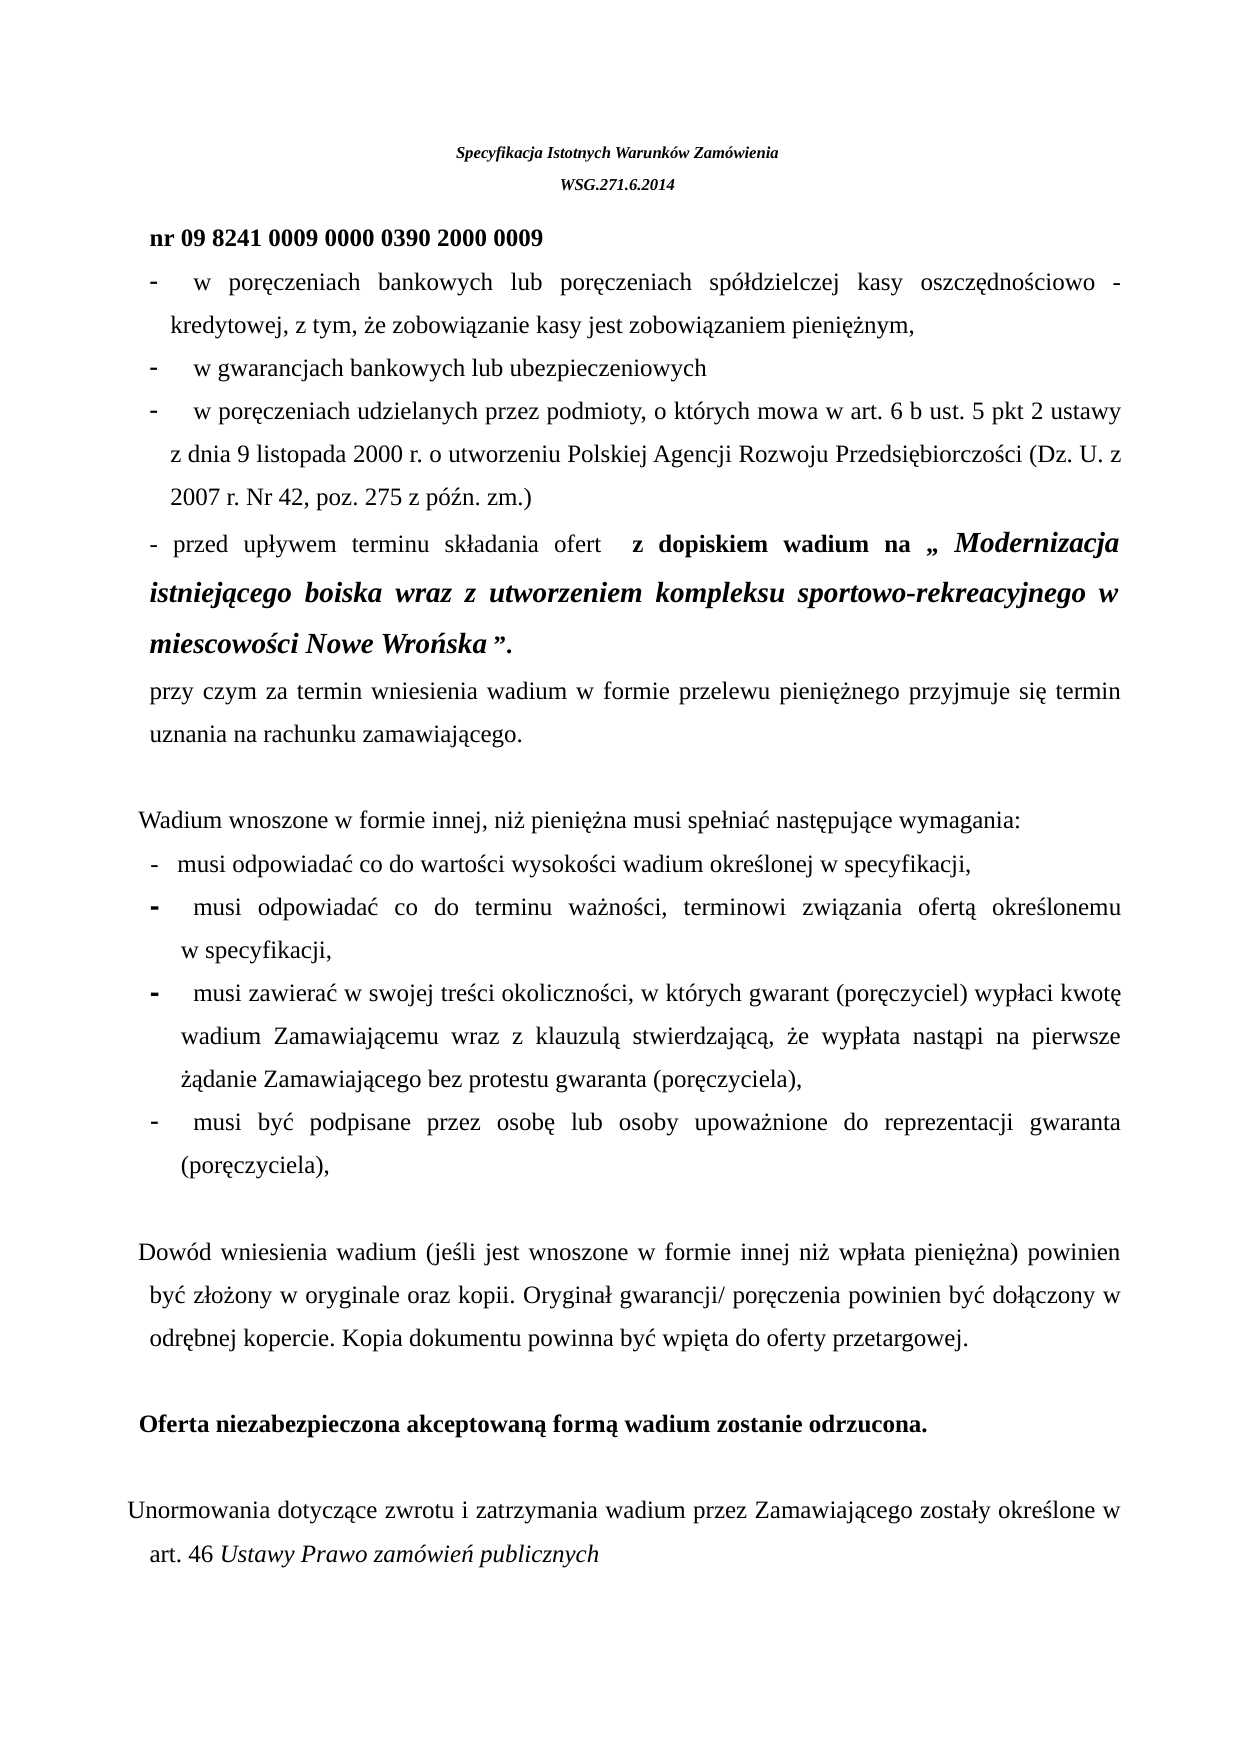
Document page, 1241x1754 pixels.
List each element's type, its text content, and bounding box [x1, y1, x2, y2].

text przy czym za termin wniesienia wadium w formie przelewu pieniężnego przyjmuje się termin uznania na rachunku zamawiającego. [149, 676, 1122, 748]
text Oferta niezabezpieczona akceptowaną formą wadium zostanie odrzucona. [120, 1409, 1122, 1438]
list w poręczeniach bankowych lub poręczeniach spółdzielczej kasy oszczędnościowo - kredytowej, z tym, że zobowiązanie kasy jest zobowiązaniem pieniężnym, [149, 267, 1122, 338]
text - przed upływem terminu składania ofert z dopiskiem wadium na „ Modernizacja istniejącego boiska wraz z utworzeniem kompleksu sportowo-rekreacyjnego w miescowości Nowe Wrońska ”. [149, 525, 1122, 659]
text nr 09 8241 0009 0000 0390 2000 0009 [149, 223, 1122, 252]
text Dowód wniesienia wadium (jeśli jest wnoszone w formie innej niż wpłata pieniężna) powinien być złożony w oryginale oraz kopii. Oryginał gwarancji/ poręczenia powinien być dołączony w odrębnej kopercie. Kopia dokumentu powinna być wpięta do oferty przetargowej. [120, 1237, 1122, 1352]
list w gwarancjach bankowych lub ubezpieczeniowych [149, 353, 1122, 382]
list musi zawierać w swojej treści okoliczności, w których gwarant (poręczyciel) wypłaci kwotę wadium Zamawiającemu wraz z klauzulą stwierdzającą, że wypłata nastąpi na pierwsze żądanie Zamawiającego bez protestu gwaranta (poręczyciela), [150, 978, 1122, 1093]
text Unormowania dotyczące zwrotu i zatrzymania wadium przez Zamawiającego zostały określone w art. 46 Ustawy Prawo zamówień publicznych [120, 1496, 1122, 1567]
list musi być podpisane przez osobę lub osoby upoważnione do reprezentacji gwaranta (poręczyciela), [150, 1107, 1122, 1179]
list w poręczeniach udzielanych przez podmioty, o których mowa w art. 6 b ust. 5 pkt 2 ustawy z dnia 9 listopada 2000 r. o utworzeniu Polskiej Agencji Rozwoju Przedsiębiorczości (Dz. U. z 2007 r. Nr 42, poz. 275 z późn. zm.) [149, 396, 1122, 511]
list musi odpowiadać co do terminu ważności, terminowi związania ofertą określonemu w specyfikacji, [150, 892, 1122, 964]
text Wadium wnoszone w formie innej, niż pieniężna musi spełniać następujące wymagania: [120, 806, 1122, 834]
text - musi odpowiadać co do wartości wysokości wadium określonej w specyfikacji, [150, 849, 1122, 877]
